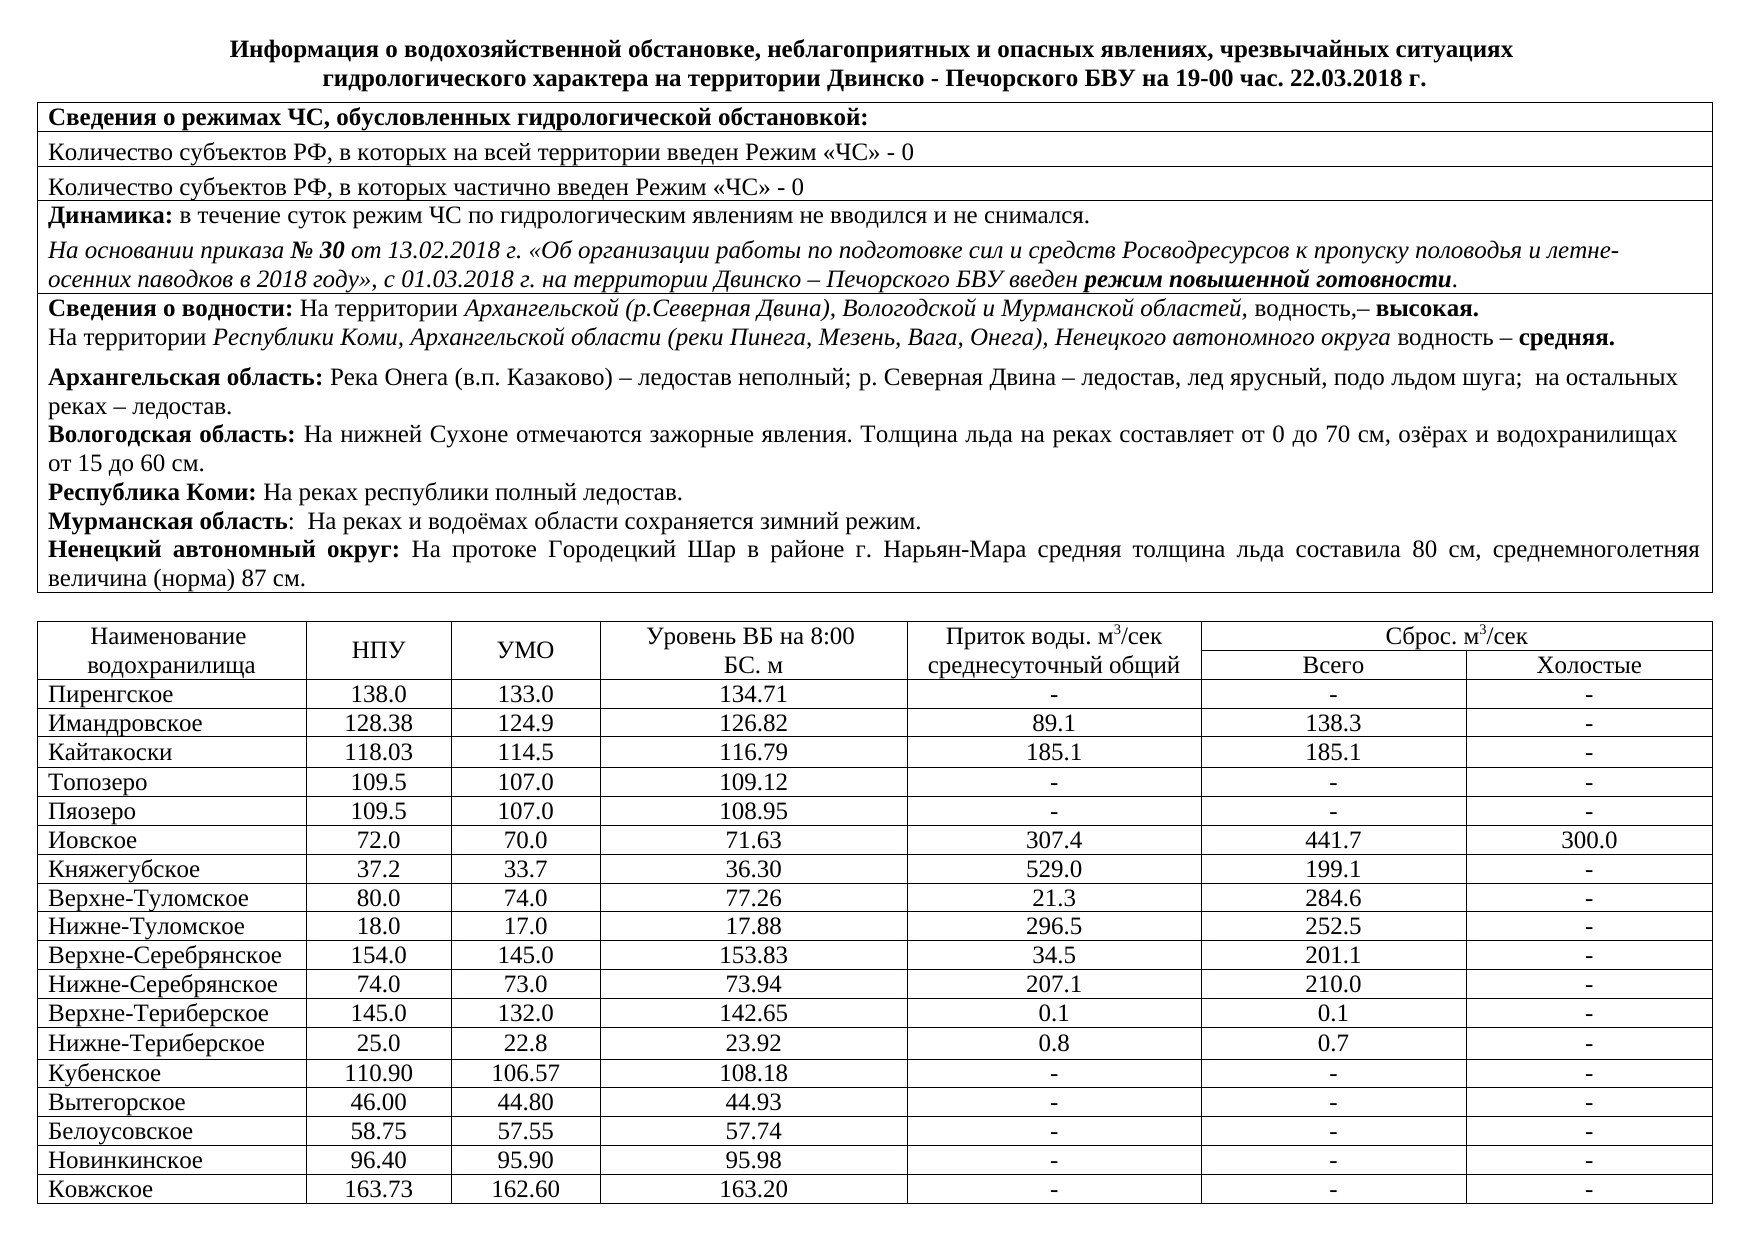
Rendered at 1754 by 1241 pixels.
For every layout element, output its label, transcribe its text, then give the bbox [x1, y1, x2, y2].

table_cell 25.0 [307, 1028, 451, 1058]
table_cell 284.6 [1202, 884, 1466, 911]
table_cell - [1467, 768, 1712, 796]
table_cell 33.7 [452, 855, 600, 882]
table_cell 37.2 [307, 855, 451, 882]
table_cell Динамика: в течение суток режим ЧС по гидрологическим явлениям не вводился и не снимался. На основании приказа № 30 от 13.02.2018 г. «Об организации работы по подготовке сил и средств Росводресурсов к пропуску половодья и летне-осенних паводков в 2018 году», с 01.03.2018 г. на территории Двинско – Печорского БВУ введен режим повышенной готовности. [38, 201, 1712, 293]
table_cell 163.20 [601, 1175, 907, 1203]
table_cell 57.74 [601, 1117, 907, 1145]
table_cell 0.8 [908, 1028, 1201, 1058]
table_cell 128.38 [307, 709, 451, 736]
table_header Наименование водохранилища [38, 622, 306, 679]
table_cell 162.60 [452, 1175, 600, 1203]
table_header НПУ [307, 622, 451, 679]
table_cell - [1467, 999, 1712, 1027]
table_cell 109.5 [307, 797, 451, 825]
table_cell 145.0 [307, 999, 451, 1027]
table_cell - [908, 1088, 1201, 1116]
table_cell - [1467, 797, 1712, 825]
table_cell 44.93 [601, 1088, 907, 1116]
table_cell 142.65 [601, 999, 907, 1027]
table_cell Иовское [38, 826, 306, 854]
table_cell 201.1 [1202, 941, 1466, 969]
table_cell Кубенское [38, 1060, 306, 1087]
table_cell 36.30 [601, 855, 907, 882]
table_cell 58.75 [307, 1117, 451, 1145]
table_cell 145.0 [452, 941, 600, 969]
table_cell 126.82 [601, 709, 907, 736]
table_cell 17.88 [601, 912, 907, 940]
table_cell 46.00 [307, 1088, 451, 1116]
table_header Приток воды. м3/сек среднесуточный общий [908, 622, 1201, 679]
table_cell 307.4 [908, 826, 1201, 854]
table_cell Имандровское [38, 709, 306, 736]
table_cell Сведения о водности: На территории Архангельской (р.Северная Двина), Вологодской и Мурманской областей, водность,– высокая. На территории Республики Коми, Архангельской области (реки Пинега, Мезень, Вага, Онега), Ненецкого автономного округа водность – средняя. Архангельская область: Река Онега (в.п. Казаково) – ледостав неполный; р. Северная Двина – ледостав, лед ярусный, подо льдом шуга; на остальных реках – ледостав. Вологодская область: На нижней Сухоне отмечаются зажорные явления. Толщина льда на реках составляет от 0 до 70 см, озёрах и водохранилищах от 15 до 60 см. Республика Коми: На реках республики полный ледостав. Мурманская область: На реках и водоёмах области сохраняется зимний режим. Ненецкий автономный округ: На протоке Городецкий Шар в районе г. Нарьян-Мара средняя толщина льда составила 80 см, среднемноголетняя величина (норма) 87 см. [38, 294, 1712, 592]
table_cell - [1467, 1175, 1712, 1203]
table_cell Белоусовское [38, 1117, 306, 1145]
table_cell 73.94 [601, 970, 907, 998]
table_cell Ковжское [38, 1175, 306, 1203]
table_cell - [908, 1175, 1201, 1203]
table_cell Верхне-Туломское [38, 884, 306, 911]
table_cell 108.18 [601, 1060, 907, 1087]
table_cell 74.0 [452, 884, 600, 911]
table_cell 199.1 [1202, 855, 1466, 882]
table_cell 529.0 [908, 855, 1201, 882]
table_cell 21.3 [908, 884, 1201, 911]
table_cell 133.0 [452, 680, 600, 707]
table_cell 118.03 [307, 737, 451, 767]
table_cell Пиренгское [38, 680, 306, 707]
table_cell - [1467, 680, 1712, 707]
table_cell 74.0 [307, 970, 451, 998]
table_cell 77.26 [601, 884, 907, 911]
table_cell 0.7 [1202, 1028, 1466, 1058]
table_cell 134.71 [601, 680, 907, 707]
table_cell 185.1 [1202, 737, 1466, 767]
table_cell Кайтакоски [38, 737, 306, 767]
table_cell Пяозеро [38, 797, 306, 825]
table_header Сведения о режимах ЧС, обусловленных гидрологической обстановкой: [38, 103, 1712, 131]
table_cell 185.1 [908, 737, 1201, 767]
table_cell - [1467, 884, 1712, 911]
table_cell - [1202, 1146, 1466, 1174]
table_cell 80.0 [307, 884, 451, 911]
table_cell 114.5 [452, 737, 600, 767]
table_cell - [1467, 855, 1712, 882]
table_cell 138.0 [307, 680, 451, 707]
table_cell - [1467, 1117, 1712, 1145]
table_cell 95.98 [601, 1146, 907, 1174]
table_cell 207.1 [908, 970, 1201, 998]
table_cell 110.90 [307, 1060, 451, 1087]
table_cell Нижне-Туломское [38, 912, 306, 940]
table_cell - [1467, 737, 1712, 767]
table_cell - [1202, 1117, 1466, 1145]
table_cell 107.0 [452, 797, 600, 825]
table_header Сброс. м3/сек [1202, 622, 1712, 650]
table_cell 107.0 [452, 768, 600, 796]
table_cell 22.8 [452, 1028, 600, 1058]
table_cell 95.90 [452, 1146, 600, 1174]
table_cell 34.5 [908, 941, 1201, 969]
table_header Уровень ВБ на 8:00 БС. м [601, 622, 907, 679]
table_cell 296.5 [908, 912, 1201, 940]
table_cell - [908, 768, 1201, 796]
table_cell - [908, 680, 1201, 707]
table_cell 300.0 [1467, 826, 1712, 854]
table_cell Количество субъектов РФ, в которых на всей территории введен Режим «ЧС» - 0 [38, 132, 1712, 166]
table_cell 154.0 [307, 941, 451, 969]
table_cell Княжегубское [38, 855, 306, 882]
table_cell 96.40 [307, 1146, 451, 1174]
table_cell Новинкинское [38, 1146, 306, 1174]
table_cell 57.55 [452, 1117, 600, 1145]
table_cell - [1467, 941, 1712, 969]
table_cell - [1202, 1060, 1466, 1087]
table_cell 0.1 [908, 999, 1201, 1027]
table_cell 70.0 [452, 826, 600, 854]
table_cell Топозеро [38, 768, 306, 796]
table_cell 0.1 [1202, 999, 1466, 1027]
table_cell 89.1 [908, 709, 1201, 736]
table_cell 163.73 [307, 1175, 451, 1203]
table_cell Нижне-Серебрянское [38, 970, 306, 998]
table_cell Количество субъектов РФ, в которых частично введен Режим «ЧС» - 0 [38, 167, 1712, 200]
table_cell Верхне-Териберское [38, 999, 306, 1027]
table_cell - [1202, 1088, 1466, 1116]
table_cell - [1467, 1146, 1712, 1174]
table_cell 23.92 [601, 1028, 907, 1058]
table_cell Верхне-Серебрянское [38, 941, 306, 969]
table_cell 106.57 [452, 1060, 600, 1087]
table_cell Нижне-Териберское [38, 1028, 306, 1058]
table_cell 71.63 [601, 826, 907, 854]
table_cell Вытегорское [38, 1088, 306, 1116]
table_cell - [1467, 1060, 1712, 1087]
table_cell 153.83 [601, 941, 907, 969]
table_cell 132.0 [452, 999, 600, 1027]
table_cell 116.79 [601, 737, 907, 767]
table_cell 73.0 [452, 970, 600, 998]
table_cell - [1202, 768, 1466, 796]
table_cell - [1467, 912, 1712, 940]
table_header УМО [452, 622, 600, 679]
table_cell 17.0 [452, 912, 600, 940]
table_cell 109.12 [601, 768, 907, 796]
table_cell - [908, 1060, 1201, 1087]
table_cell - [1467, 970, 1712, 998]
table_cell 124.9 [452, 709, 600, 736]
table_cell - [908, 1146, 1201, 1174]
table_cell 108.95 [601, 797, 907, 825]
table_cell - [1467, 709, 1712, 736]
table_cell Всего [1202, 651, 1466, 679]
table_cell - [1467, 1088, 1712, 1116]
subtitle Информация о водохозяйственной обстановке, неблагоприятных и опасных явлениях, чрезвычайных ситуациях гидрологического характера на территории Двинско - Печорского БВУ на 19-00 час. 22.03.2018 г. [37, 34, 1713, 92]
table_cell - [1202, 1175, 1466, 1203]
table_cell - [908, 1117, 1201, 1145]
table_cell 109.5 [307, 768, 451, 796]
table_cell 138.3 [1202, 709, 1466, 736]
table_cell - [1202, 680, 1466, 707]
table_cell 72.0 [307, 826, 451, 854]
table_cell 18.0 [307, 912, 451, 940]
table_cell - [1202, 797, 1466, 825]
table_cell - [1467, 1028, 1712, 1058]
table_cell 210.0 [1202, 970, 1466, 998]
table_cell Холостые [1467, 651, 1712, 679]
table_cell 44.80 [452, 1088, 600, 1116]
table_cell 252.5 [1202, 912, 1466, 940]
table_cell - [908, 797, 1201, 825]
table_cell 441.7 [1202, 826, 1466, 854]
